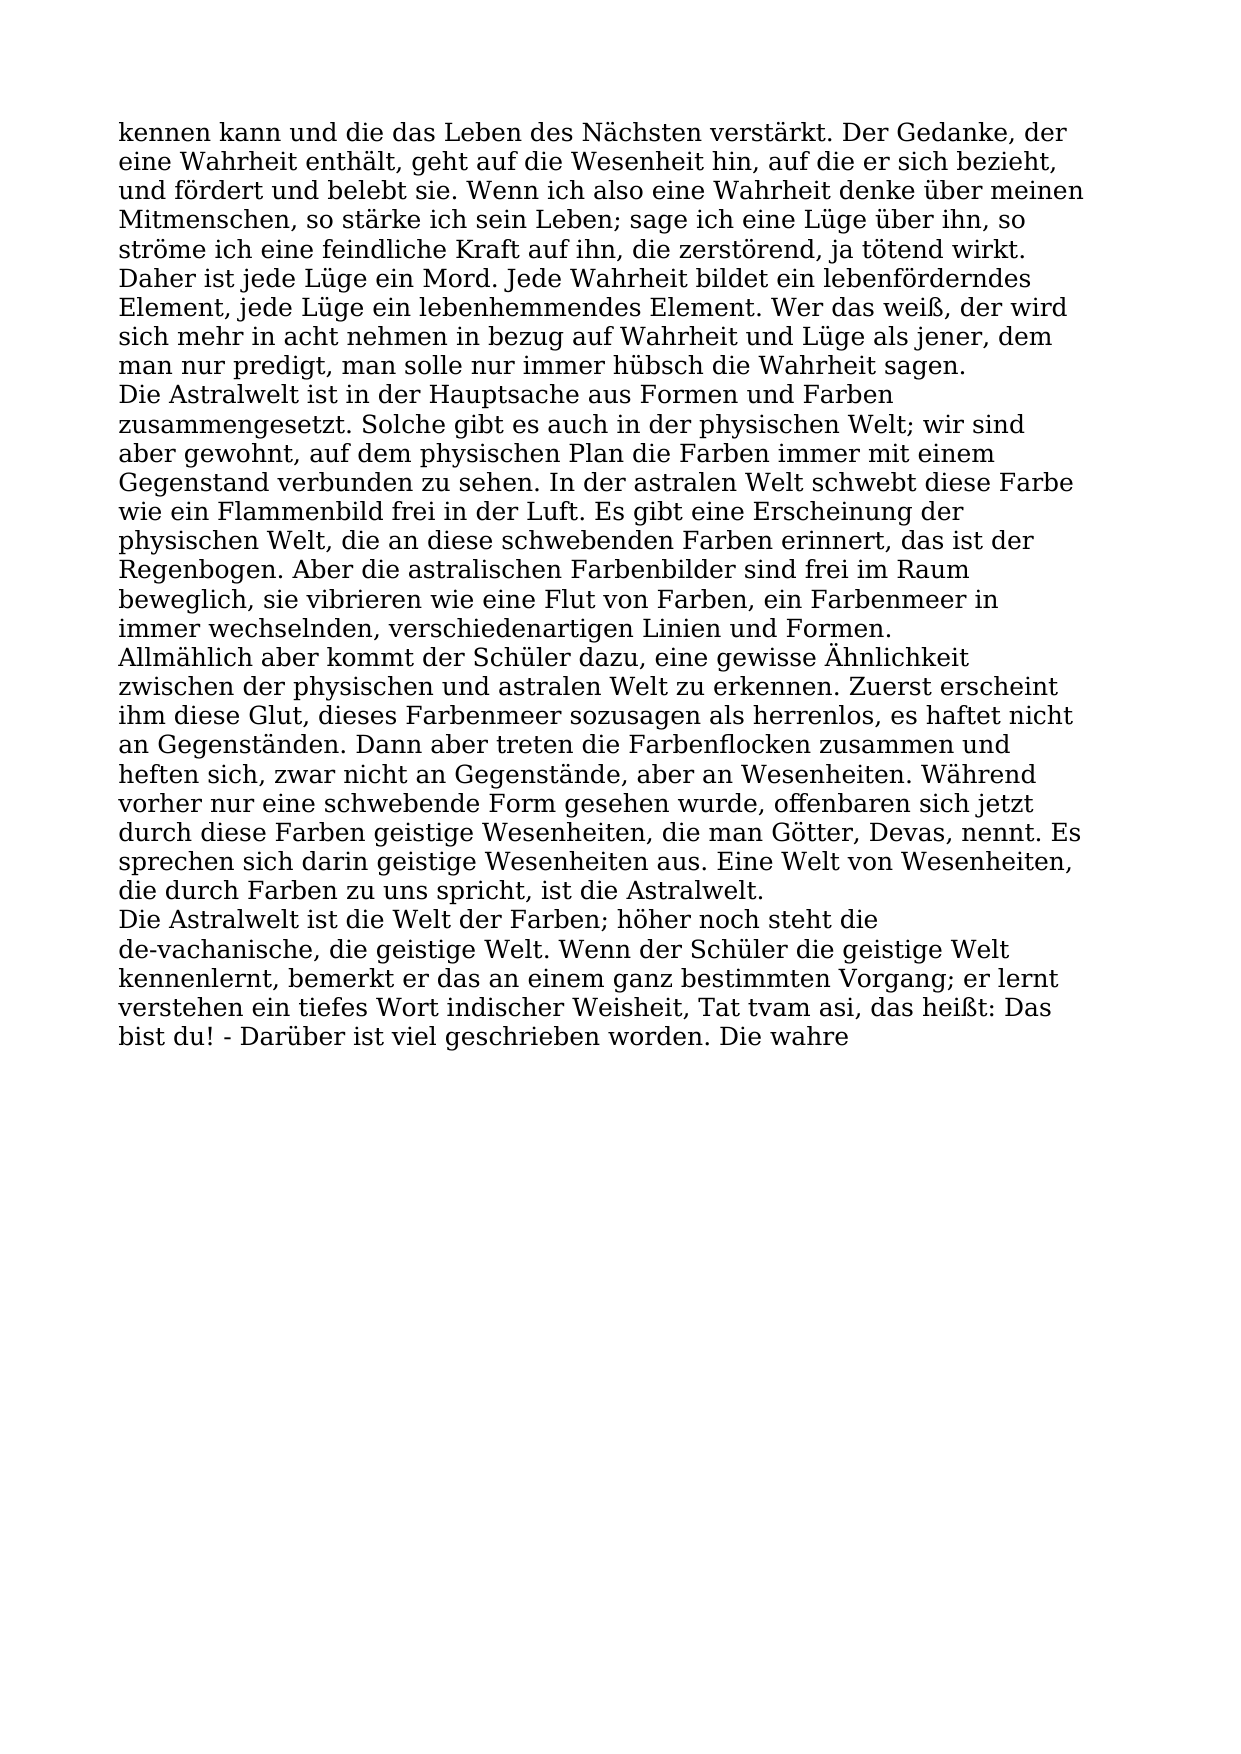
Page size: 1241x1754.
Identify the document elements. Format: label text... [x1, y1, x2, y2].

text immer wechselnden, verschiedenartigen Linien und Formen. [118, 614, 1122, 643]
text Element, jede Lüge ein lebenhemmendes Element. Wer das weiß, der wird [118, 293, 1122, 322]
text Mitmenschen, so stärke ich sein Leben; sage ich eine Lüge über ihn, so [118, 206, 1122, 235]
text heften sich, zwar nicht an Gegenstände, aber an Wesenheiten. Während [118, 760, 1122, 789]
text ihm diese Glut, dieses Farbenmeer sozusagen als herrenlos, es haftet nicht [118, 701, 1122, 731]
text eine Wahrheit enthält, geht auf die Wesenheit hin, auf die er sich bezieht, [118, 147, 1122, 176]
text Allmählich aber kommt der Schüler dazu, eine gewisse Ähnlichkeit [118, 643, 1122, 672]
text durch diese Farben geistige Wesenheiten, die man Götter, Devas, nennt. Es [118, 818, 1122, 847]
text bist du! - Darüber ist viel geschrieben worden. Die wahre [118, 1022, 1122, 1051]
text sprechen sich darin geistige Wesenheiten aus. Eine Welt von Wesenheiten, [118, 847, 1122, 876]
text Die Astralwelt ist die Welt der Farben; höher noch steht die [118, 906, 1122, 935]
text man nur predigt, man solle nur immer hübsch die Wahrheit sagen. [118, 351, 1122, 381]
text ströme ich eine feindliche Kraft auf ihn, die zerstörend, ja tötend wirkt. [118, 235, 1122, 264]
text kennen kann und die das Leben des Nächsten verstärkt. Der Gedanke, der [118, 118, 1122, 147]
text Gegenstand verbunden zu sehen. In der astralen Welt schwebt diese Farbe [118, 468, 1122, 497]
text aber gewohnt, auf dem physischen Plan die Farben immer mit einem [118, 439, 1122, 468]
text Regenbogen. Aber die astralischen Farbenbilder sind frei im Raum [118, 556, 1122, 585]
text de-vachanische, die geistige Welt. Wenn der Schüler die geistige Welt [118, 935, 1122, 964]
text und fördert und belebt sie. Wenn ich also eine Wahrheit denke über meinen [118, 176, 1122, 206]
text verstehen ein tiefes Wort indischer Weisheit, Tat tvam asi, das heißt: Das [118, 993, 1122, 1022]
text sich mehr in acht nehmen in bezug auf Wahrheit und Lüge als jener, dem [118, 322, 1122, 351]
text Daher ist jede Lüge ein Mord. Jede Wahrheit bildet ein lebenförderndes [118, 264, 1122, 293]
text zwischen der physischen und astralen Welt zu erkennen. Zuerst erscheint [118, 672, 1122, 701]
text kennenlernt, bemerkt er das an einem ganz bestimmten Vorgang; er lernt [118, 964, 1122, 993]
text physischen Welt, die an diese schwebenden Farben erinnert, das ist der [118, 526, 1122, 556]
text beweglich, sie vibrieren wie eine Flut von Farben, ein Farbenmeer in [118, 585, 1122, 614]
text Die Astralwelt ist in der Hauptsache aus Formen und Farben [118, 381, 1122, 410]
text zusammengesetzt. Solche gibt es auch in der physischen Welt; wir sind [118, 410, 1122, 439]
text vorher nur eine schwebende Form gesehen wurde, offenbaren sich jetzt [118, 789, 1122, 818]
text an Gegenständen. Dann aber treten die Farbenflocken zusammen und [118, 731, 1122, 760]
text wie ein Flammenbild frei in der Luft. Es gibt eine Erscheinung der [118, 497, 1122, 526]
text die durch Farben zu uns spricht, ist die Astralwelt. [118, 876, 1122, 906]
